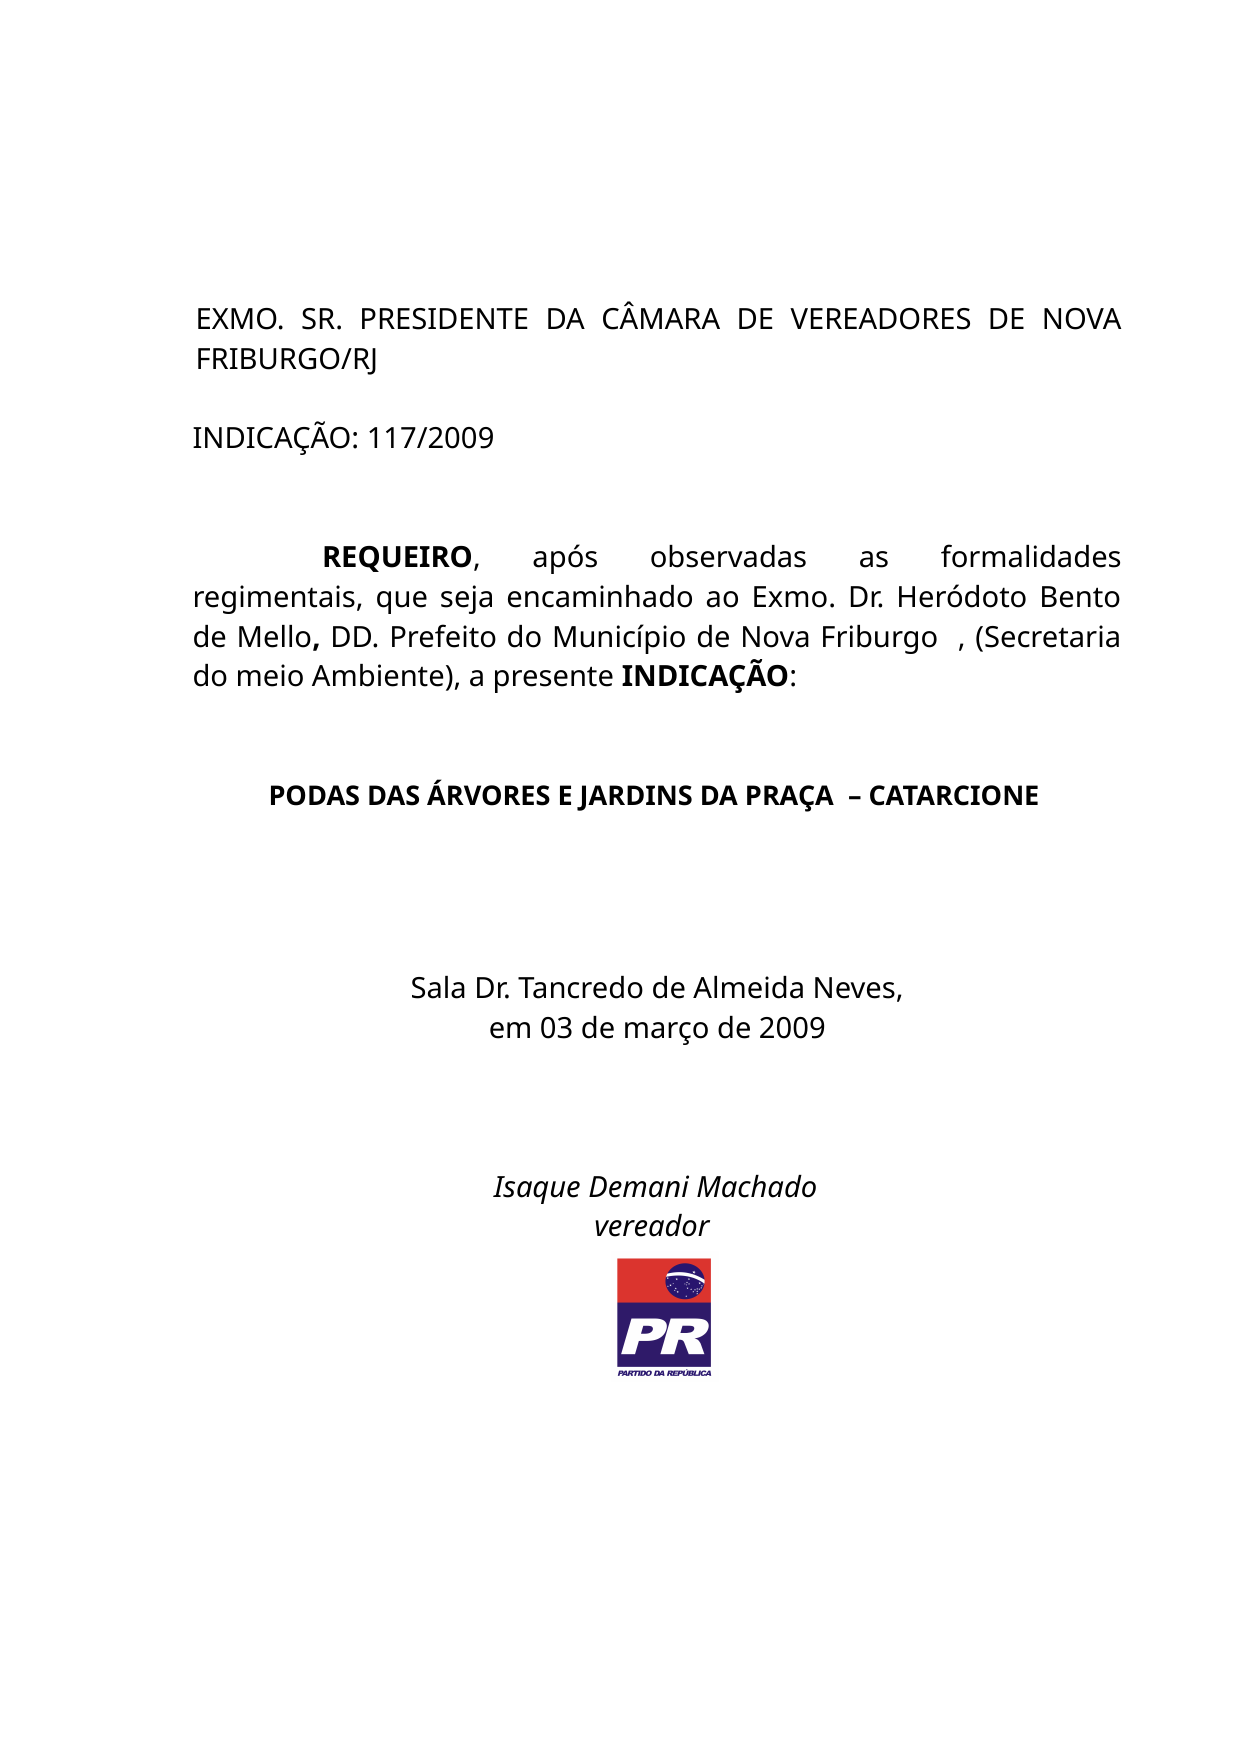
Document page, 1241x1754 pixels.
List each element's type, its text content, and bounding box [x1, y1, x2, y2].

text em 03 de março de 2009 [192, 1007, 1122, 1047]
text EXMO. SR. PRESIDENTE DA CÂMARA DE VEREADORES DE NOVA FRIBURGO/RJ [195, 298, 1122, 378]
text vereador [192, 1206, 1122, 1245]
text INDICAÇÃO: 117/2009 [192, 417, 1122, 457]
text PODAS DAS ÁRVORES E JARDINS DA PRAÇA – CATARCIONE [192, 775, 1122, 814]
text Isaque Demani Machado [192, 1166, 1122, 1206]
text Sala Dr. Tancredo de Almeida Neves, [192, 967, 1122, 1007]
text REQUEIRO, após observadas as formalidades regimentais, que seja encaminhado ao Exmo. Dr. Heródoto Bento de Mello, DD. Prefeito do Município de Nova Friburgo , (Secretaria do meio Ambiente), a presente INDICAÇÃO: [192, 537, 1122, 695]
picture [611, 1251, 719, 1382]
